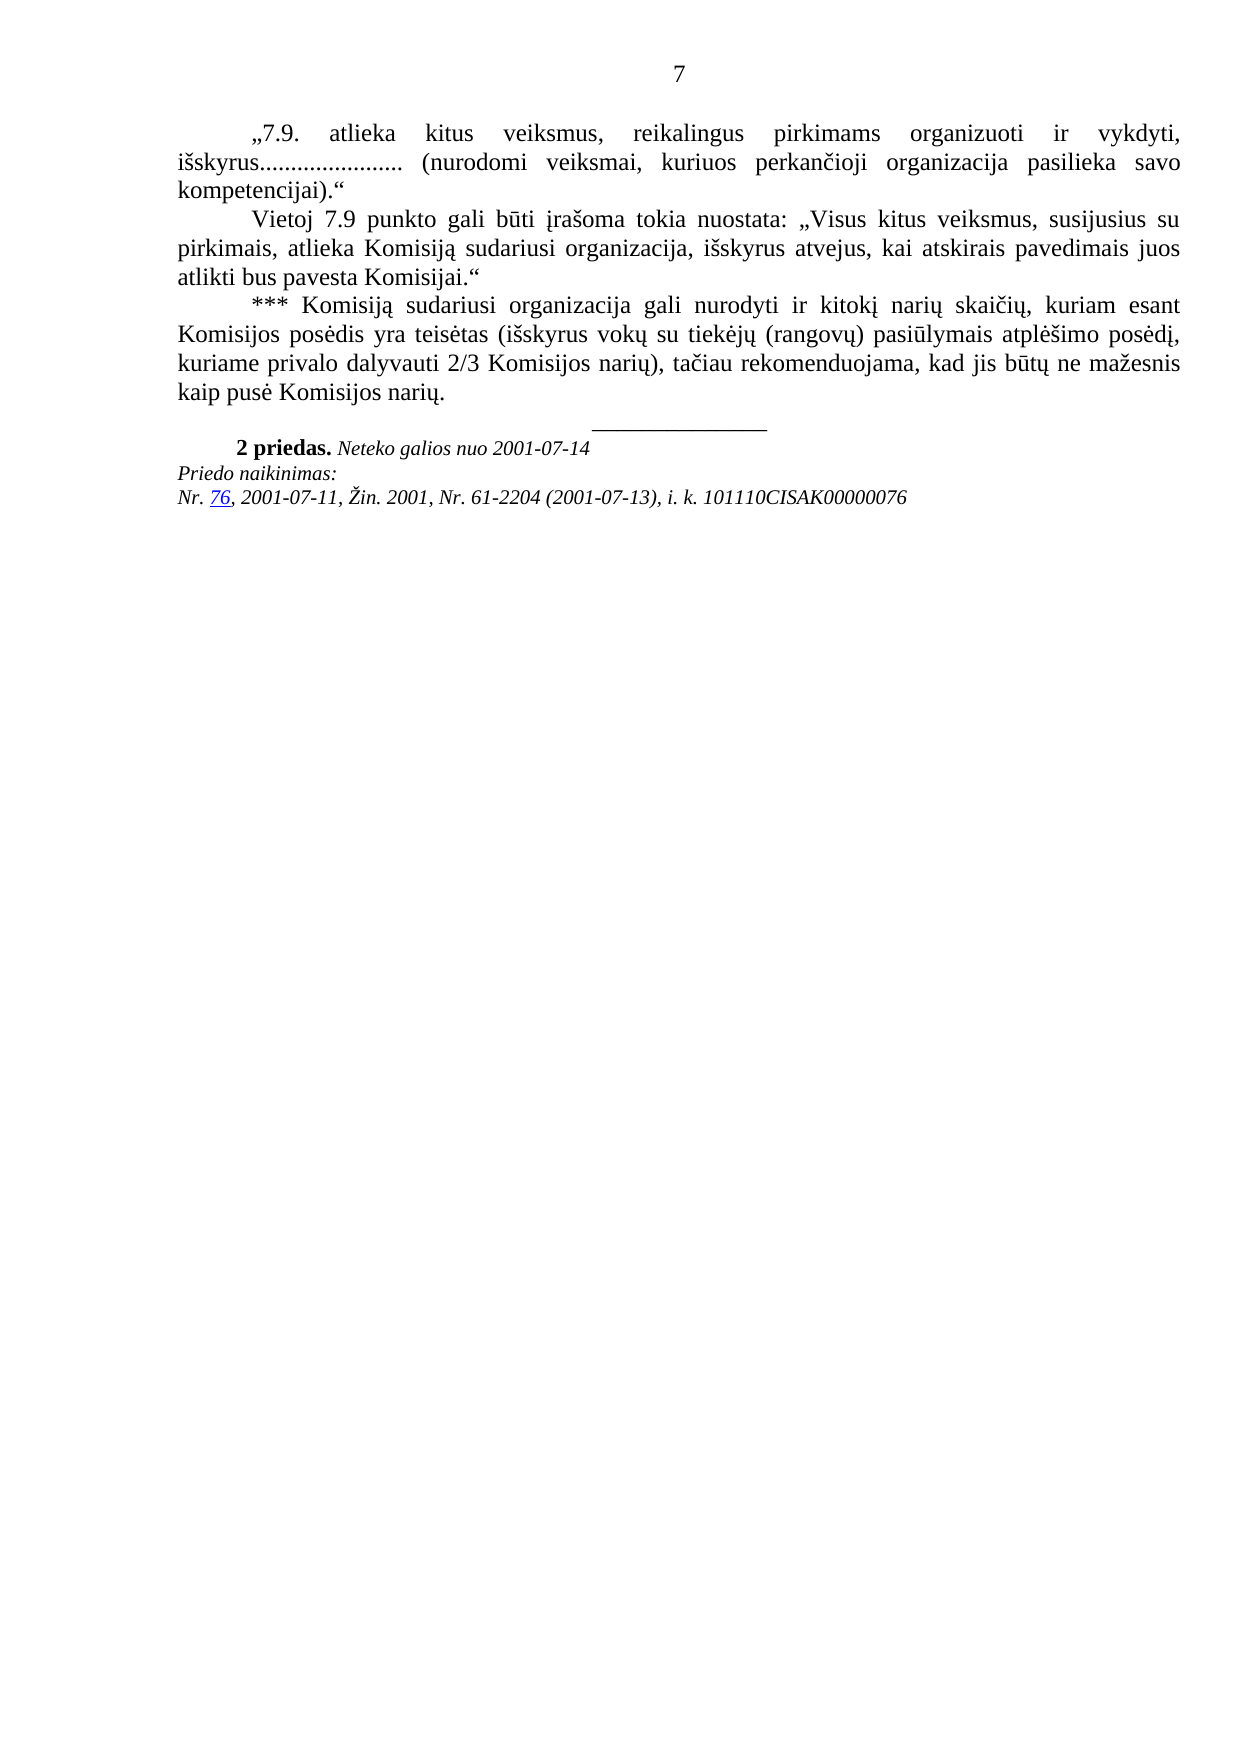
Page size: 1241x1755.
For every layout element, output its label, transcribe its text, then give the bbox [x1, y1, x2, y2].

text Nr. 76, 2001-07-11, Žin. 2001, Nr. 61-2204 (2001-07-13), i. k. 101110CISAK00000076 [177, 485, 1181, 509]
text *** Komisiją sudariusi organizacija gali nurodyti ir kitokį narių skaičių, kuriam esant Komisijos posėdis yra teisėtas (išskyrus vokų su tiekėjų (rangovų) pasiūlymais atplėšimo posėdį, kuriame privalo dalyvauti 2/3 Komisijos narių), tačiau rekomenduojama, kad jis būtų ne mažesnis kaip pusė Komisijos narių. [177, 291, 1181, 406]
text 2 priedas. Neteko galios nuo 2001-07-14 [177, 434, 1181, 461]
text „7.9. atlieka kitus veiksmus, reikalingus pirkimams organizuoti ir vykdyti, išskyrus....................... (nurodomi veiksmai, kuriuos perkančioji organizacija pasilieka savo kompetencijai).“ [177, 118, 1181, 204]
text ______________ [177, 406, 1181, 434]
text Priedo naikinimas: [177, 461, 1181, 485]
text Vietoj 7.9 punkto gali būti įrašoma tokia nuostata: „Visus kitus veiksmus, susijusius su pirkimais, atlieka Komisiją sudariusi organizacija, išskyrus atvejus, kai atskirais pavedimais juos atlikti bus pavesta Komisijai.“ [177, 204, 1181, 291]
